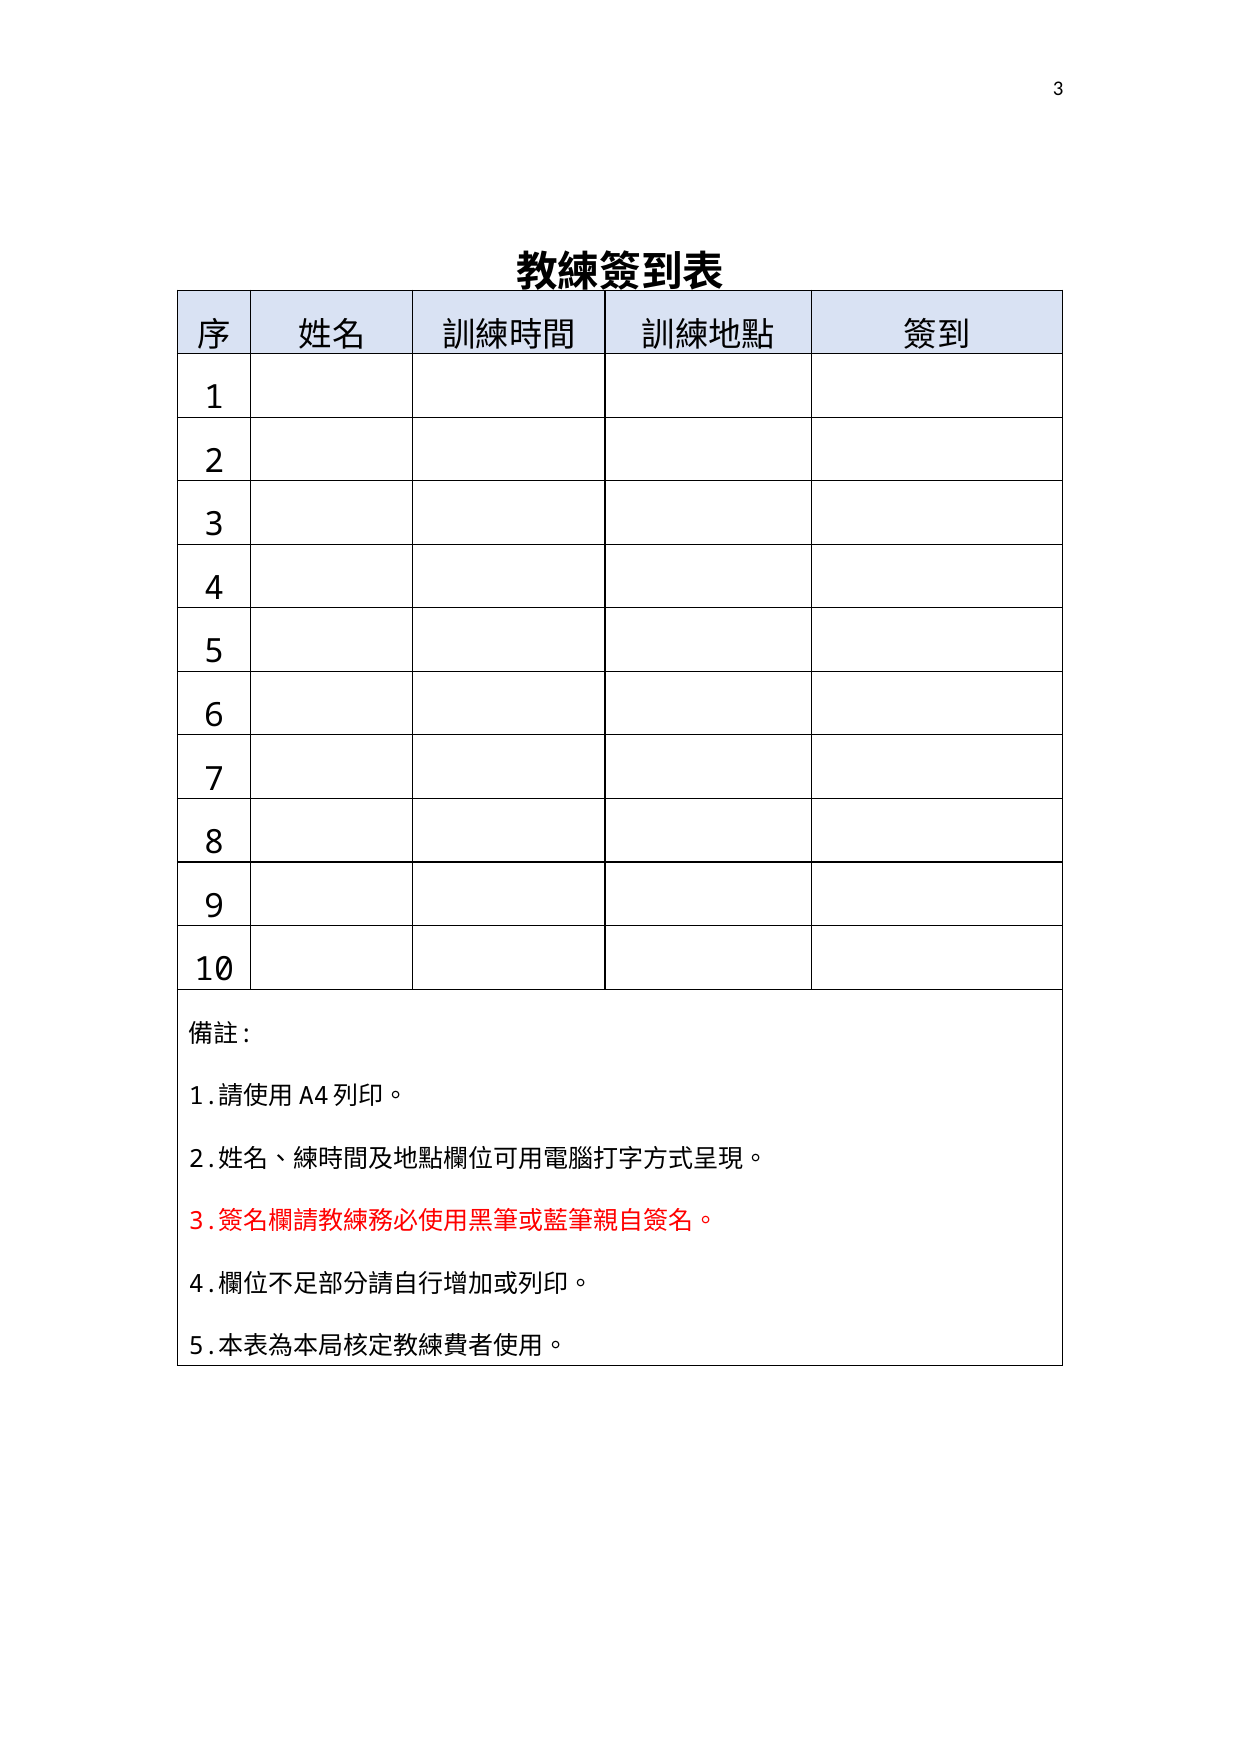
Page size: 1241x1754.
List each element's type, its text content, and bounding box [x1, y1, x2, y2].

table_cell 7 [178, 735, 250, 798]
table_cell [251, 545, 412, 607]
table_cell [812, 672, 1062, 734]
table_cell [812, 799, 1062, 861]
table_cell [251, 481, 412, 544]
table_header 序 [178, 291, 250, 353]
table_cell [413, 735, 604, 798]
table_cell [812, 926, 1062, 988]
table_cell 3 [178, 481, 250, 544]
table_cell [413, 481, 604, 544]
table_header 訓練時間 [413, 291, 604, 353]
table_cell [812, 735, 1062, 798]
table_cell [251, 608, 412, 671]
table_cell 1 [178, 354, 250, 417]
table_cell [812, 545, 1062, 607]
table_cell [413, 863, 604, 925]
table_cell [606, 735, 811, 798]
text 教練簽到表 [177, 227, 1063, 289]
table_cell [251, 672, 412, 734]
table_cell 10 [178, 926, 250, 988]
table_cell [606, 354, 811, 417]
table_cell [251, 735, 412, 798]
table_cell [251, 799, 412, 861]
table_cell [413, 926, 604, 988]
table_cell 5 [178, 608, 250, 671]
table_cell [413, 608, 604, 671]
table_cell [413, 672, 604, 734]
table_cell [413, 418, 604, 480]
table_cell [606, 672, 811, 734]
table_cell 9 [178, 863, 250, 925]
table_cell [606, 608, 811, 671]
table_cell [812, 481, 1062, 544]
table_cell [606, 926, 811, 988]
table_cell 8 [178, 799, 250, 861]
table_cell [606, 481, 811, 544]
table_cell [606, 863, 811, 925]
table_cell [812, 418, 1062, 480]
table_cell 4 [178, 545, 250, 607]
table_header 訓練地點 [606, 291, 811, 353]
table_header 姓名 [251, 291, 412, 353]
table_cell [251, 926, 412, 988]
table_cell [413, 545, 604, 607]
table_cell [413, 354, 604, 417]
table_cell [251, 354, 412, 417]
table_cell [251, 418, 412, 480]
table_cell [606, 545, 811, 607]
table_cell [812, 863, 1062, 925]
table_cell 2 [178, 418, 250, 480]
table_cell [606, 418, 811, 480]
table_cell [251, 863, 412, 925]
table_cell [413, 799, 604, 861]
table_header 簽到 [812, 291, 1062, 353]
table_cell 6 [178, 672, 250, 734]
table_cell 備註: 1.請使用A4列印。 2.姓名、練時間及地點欄位可用電腦打字方式呈現。 3.簽名欄請教練務必使用黑筆或藍筆親自簽名。 4.欄位不足部分請自行增加或列印。 5.本表為本局核定教練費者使用。 [178, 990, 1062, 1364]
table_cell [812, 608, 1062, 671]
table_cell [606, 799, 811, 861]
table_cell [812, 354, 1062, 417]
